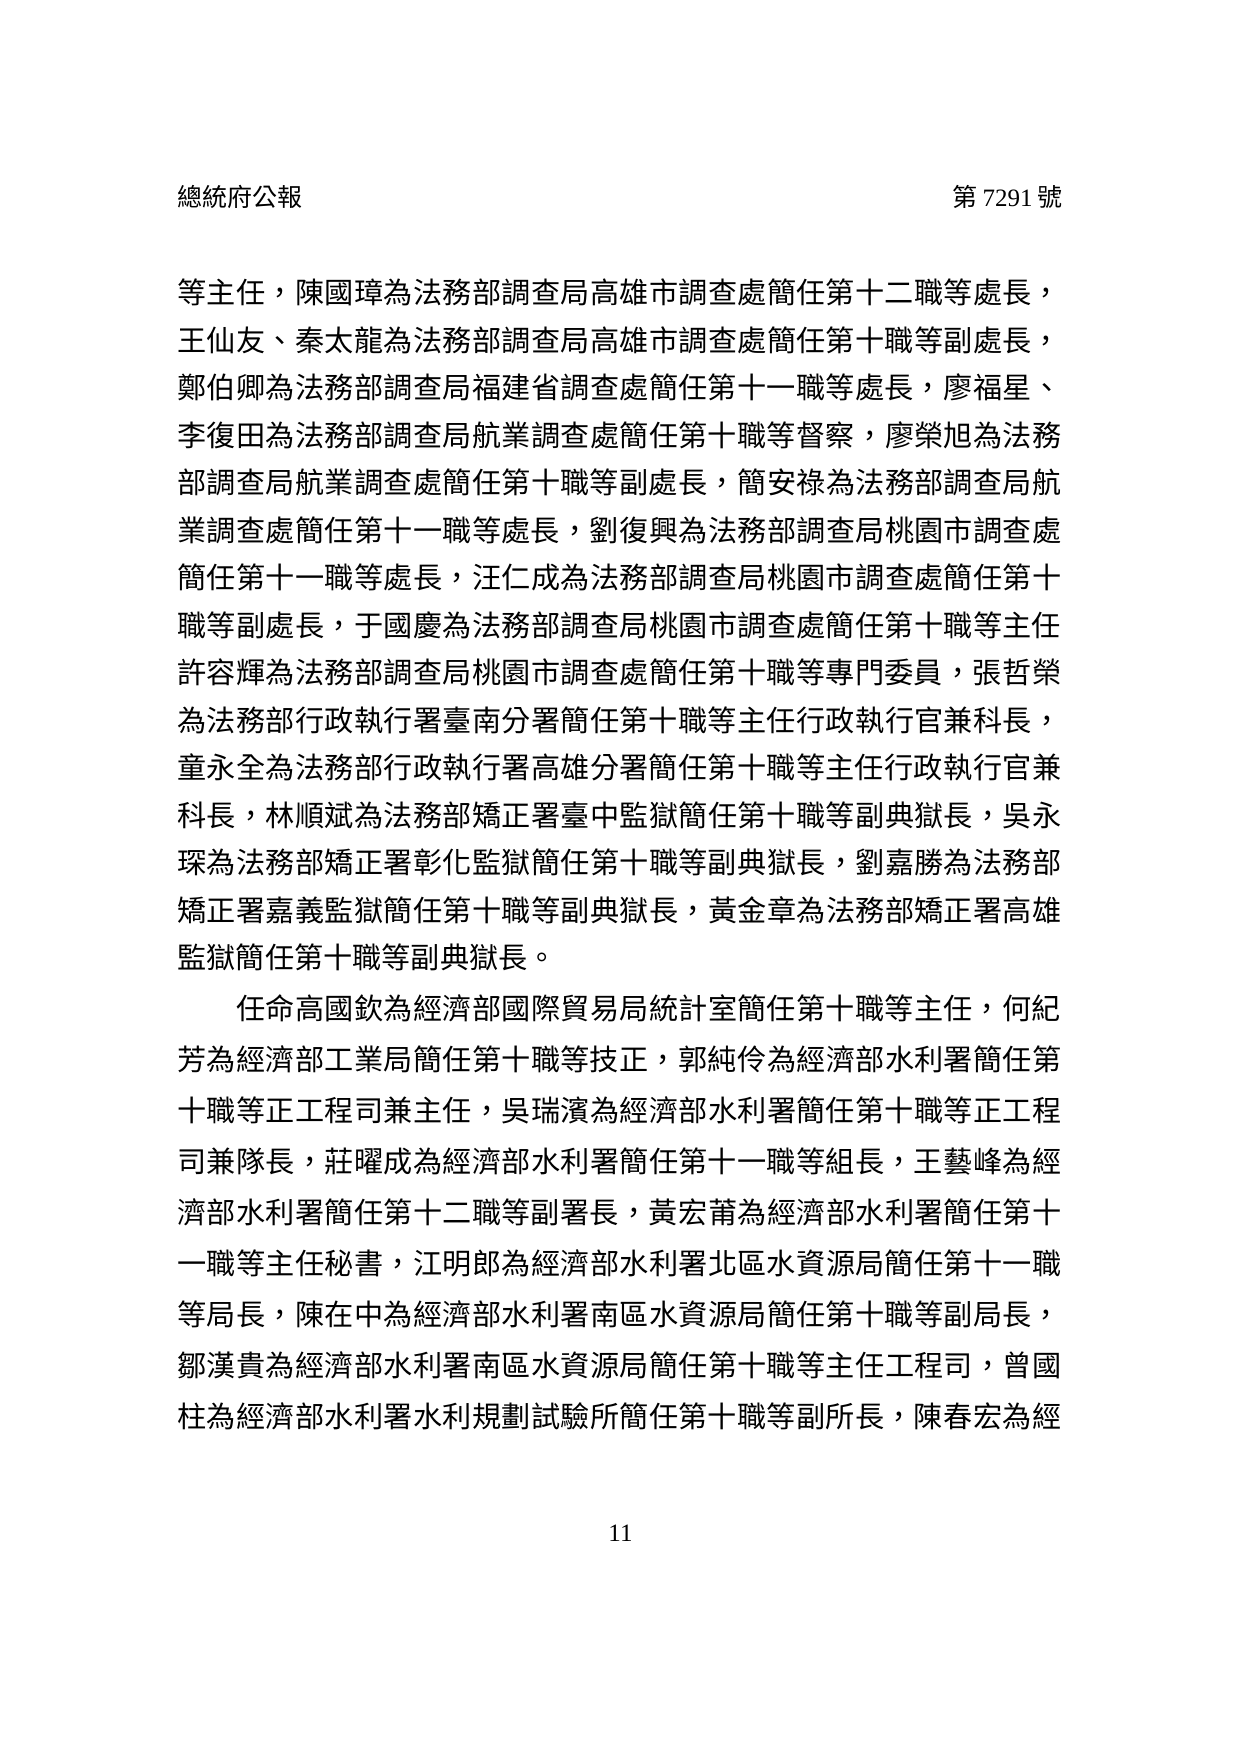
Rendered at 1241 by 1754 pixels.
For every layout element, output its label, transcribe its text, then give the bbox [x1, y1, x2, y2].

text 任命楊又銘、喬台生、劉宗南為法務部調查局研究委員會簡任第十一職等研究委員，楊以銘、馬文泰、田明緯、文瀚、任貴清、王偉鈞、林玉珍、游澄鏵、周紹南、潘國榮、蔡新堯為法務部調查局簡任第十職等副處長，許為翔、陳孟真、彭家慶、黃義村、蔡文郎、邸志達為法務部調查局簡任第十一職等處長，楊興義、陳國強為法務部調查局簡任第十職等秘書，欒勝利、孟惠華、羅永豐為法務部調查局研究委員會簡任第十二職等研究委員，胡為濬為法務部調查局簡任第十一職等研究委員，鮑宏志、考掄元、施東亮、黃當堯、王光旭、蕭祖勇、蔡崇樂、賴明聰、蔡正哲、余福明、楊正茂為法務部調查局臺灣省調查處簡任第十職等主任，吳輝雄為法務部調查局臺灣省調查處簡任第十職等督察，仝智利為法務部調查局臺北市調查處簡任第十職等副處長，李歙明為法務部調查局臺北市調查處簡任第十職等主任，黃廸熹為法務部調查局臺北市調查處簡任第十二職等處長，萬家佛為法務部調查局新北市調查處簡任第十一職等處長，洪慶裕為法務部調查局新北市調查處簡任第十職等專門委員，廖本鴻、陳秀芬為法務部調查局臺中市調查處簡任第十職等副處長，張彥文為法務部調查局臺中市調查處簡任第十職等主任，潘仲隆為法務部調查局臺南市調查處簡任第十一職等處長，夏紹達為法務部調查局臺南市調查處簡任第十職等副處長，林志龍、楊孫山為法務部調查局高雄市調查處簡任第十職等主任，陳國璋為法務部調查局高雄市調查處簡任第十二職等處長，王仙友、秦太龍為法務部調查局高雄市調查處簡任第十職等副處長，鄭伯卿為法務部調查局福建省調查處簡任第十一職等處長，廖福星、李復田為法務部調查局航業調查處簡任第十職等督察，廖榮旭為法務部調查局航業調查處簡任第十職等副處長，簡安祿為法務部調查局航業調查處簡任第十一職等處長，劉復興為法務部調查局桃園市調查處簡任第十一職等處長，汪仁成為法務部調查局桃園市調查處簡任第十職等副處長，于國慶為法務部調查局桃園市調查處簡任第十職等主任，許容輝為法務部調查局桃園市調查處簡任第十職等專門委員，張哲榮為法務部行政執行署臺南分署簡任第十職等主任行政執行官兼科長，童永全為法務部行政執行署高雄分署簡任第十職等主任行政執行官兼科長，林順斌為法務部矯正署臺中監獄簡任第十職等副典獄長，吳永琛為法務部矯正署彰化監獄簡任第十職等副典獄長，劉嘉勝為法務部矯正署嘉義監獄簡任第十職等副典獄長，黃金章為法務部矯正署高雄監獄簡任第十職等副典獄長。 [177, 266, 1063, 978]
text 任命高國欽為經濟部國際貿易局統計室簡任第十職等主任，何紀芳為經濟部工業局簡任第十職等技正，郭純伶為經濟部水利署簡任第十職等正工程司兼主任，吳瑞濱為經濟部水利署簡任第十職等正工程司兼隊長，莊曜成為經濟部水利署簡任第十一職等組長，王藝峰為經濟部水利署簡任第十二職等副署長，黃宏莆為經濟部水利署簡任第十一職等主任秘書，江明郎為經濟部水利署北區水資源局簡任第十一職等局長，陳在中為經濟部水利署南區水資源局簡任第十職等副局長，鄒漢貴為經濟部水利署南區水資源局簡任第十職等主任工程司，曾國柱為經濟部水利署水利規劃試驗所簡任第十職等副所長，陳春宏為經 [177, 978, 1063, 1438]
